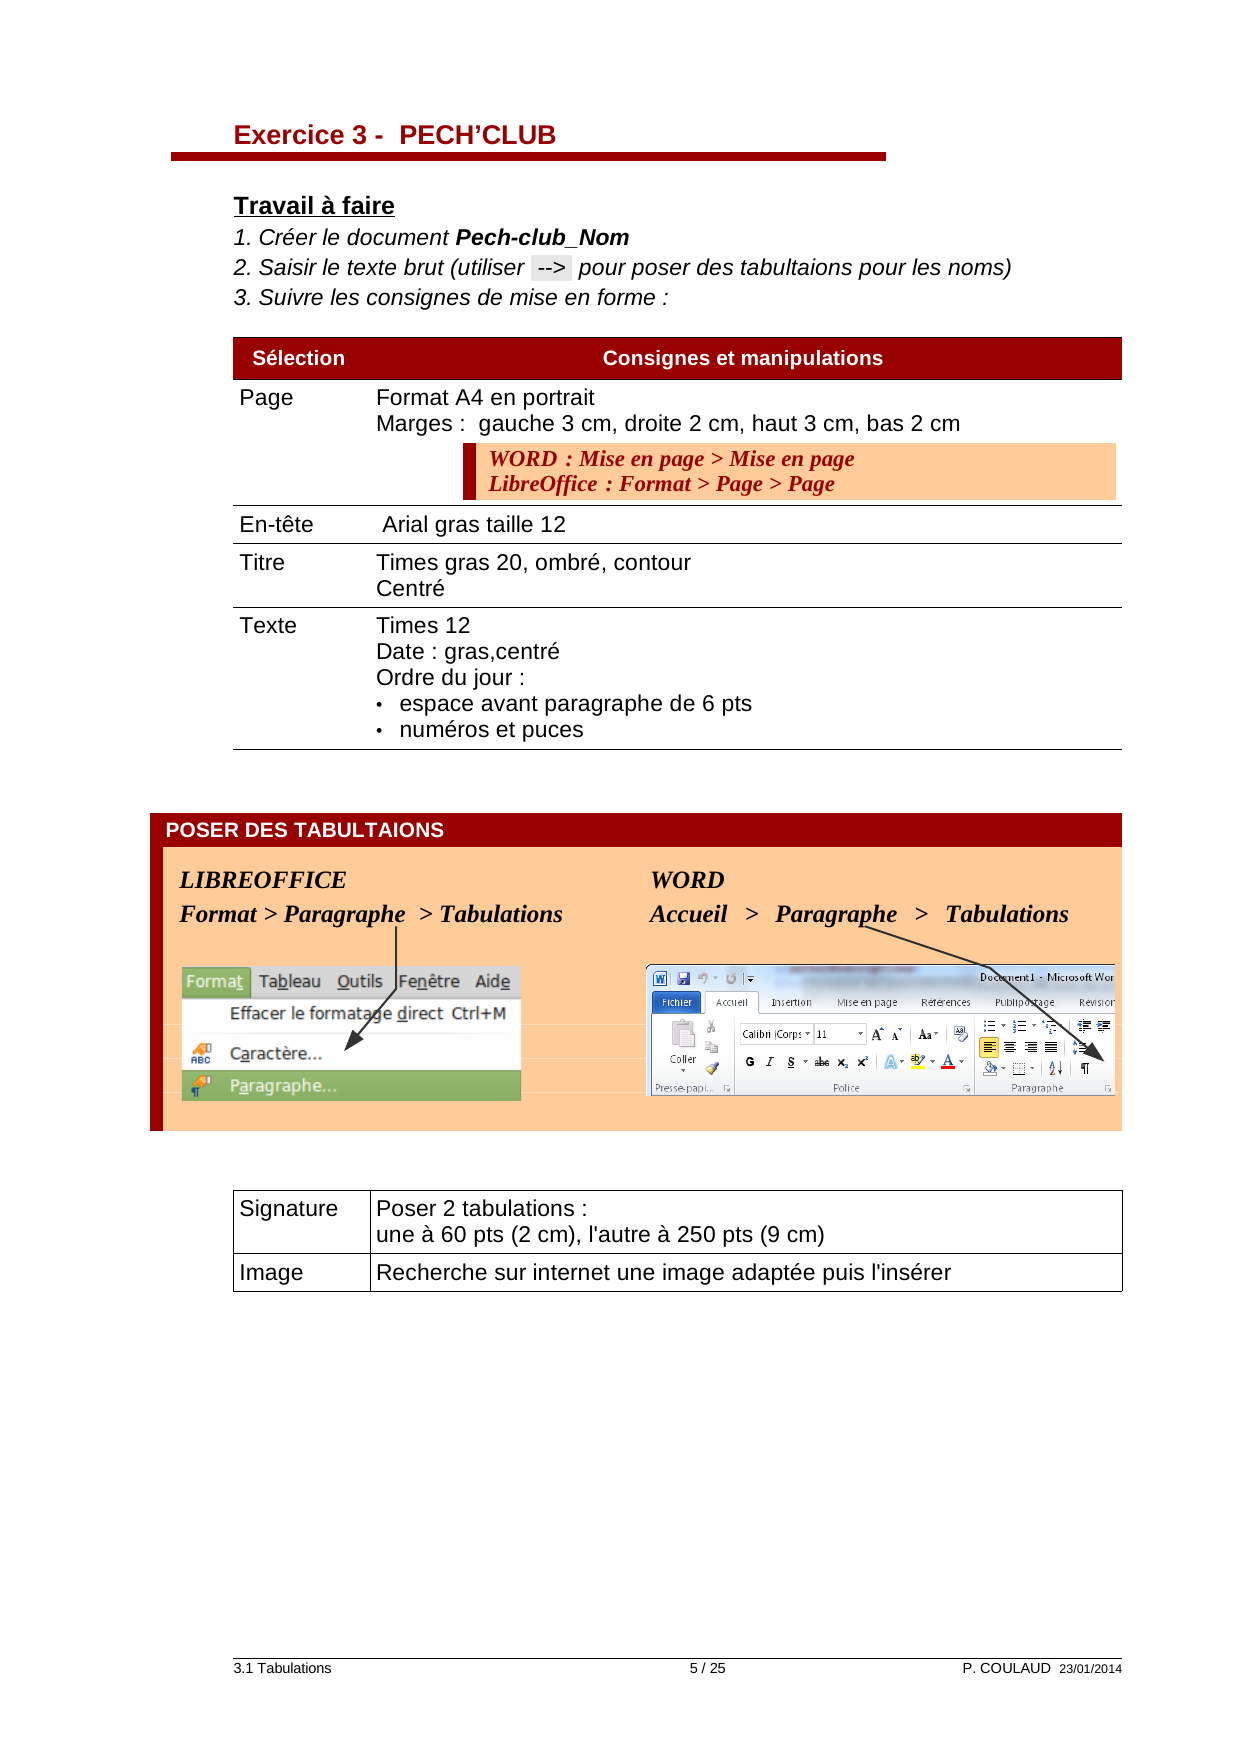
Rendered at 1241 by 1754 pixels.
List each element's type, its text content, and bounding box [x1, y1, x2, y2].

table_cell Times 12 Date : gras,centré Ordre du jour : espace avant paragraphe de 6 pts numéros et puces [370, 608, 1122, 749]
table_cell Format A4 en portrait Marges : gauche 3 cm, droite 2 cm, haut 3 cm, bas 2 cm WORD : Mise en page > Mise en page LibreOffice : Format > Page > Page [370, 380, 1122, 505]
subtitle Travail à faire [233, 192, 1122, 220]
table_cell Page [233, 380, 370, 505]
list Saisir le texte brut (utiliser --> pour poser des tabultaions pour les noms) [233, 254, 1122, 281]
table_header Poser 2 tabulations : une à 60 pts (2 cm), l'autre à 250 pts (9 cm) [371, 1191, 1122, 1253]
table_cell Titre [233, 544, 370, 607]
table_cell Arial gras taille 12 [370, 506, 1122, 543]
subtitle POSER DES TABULTAIONS [163, 815, 1122, 845]
table_cell Image [234, 1254, 370, 1291]
table_cell En-tête [233, 506, 370, 543]
table_cell Recherche sur internet une image adaptée puis l'insérer [371, 1254, 1122, 1291]
list Créer le document Pech-club_Nom [233, 224, 1122, 250]
picture [181, 966, 522, 1101]
text Format > Paragraphe > Tabulations Accueil > Paragraphe > Tabulations [163, 881, 1122, 943]
table_cell Times gras 20, ombré, contour Centré [370, 544, 1122, 607]
table_header Signature [234, 1191, 370, 1253]
table_cell Texte [233, 608, 370, 749]
picture [646, 964, 1115, 1096]
text LIBREOFFICE WORD [163, 847, 1122, 881]
subtitle PECH’CLUB [171, 117, 886, 152]
list Suivre les consignes de mise en forme : [233, 285, 1122, 311]
